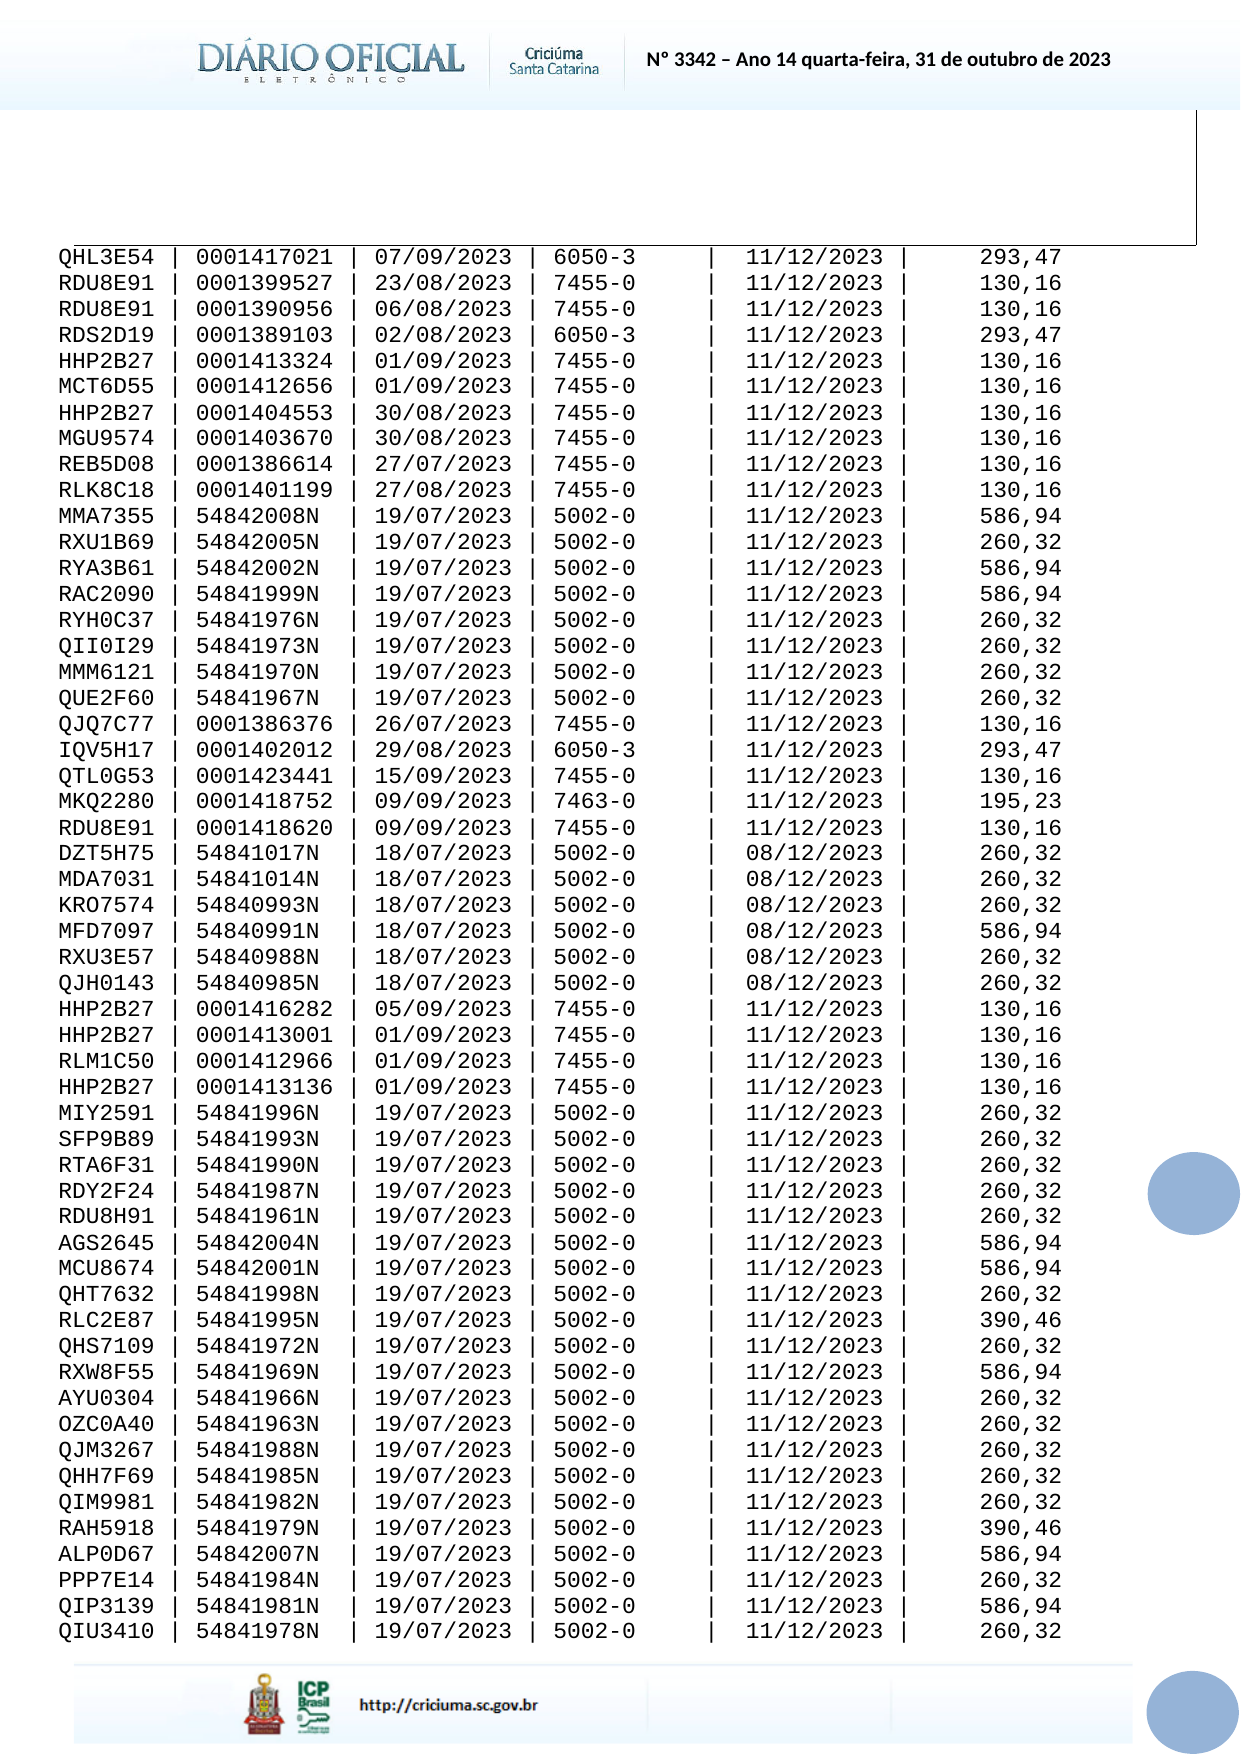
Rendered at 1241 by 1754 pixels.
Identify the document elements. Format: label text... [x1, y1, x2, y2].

text MDA7031 | 54841014N | 18/07/2023 | 5002-0 | 08/12/2023 | 260,32 [44, 868, 1196, 894]
text RXU3E57 | 54840988N | 18/07/2023 | 5002-0 | 08/12/2023 | 260,32 [44, 946, 1196, 971]
text QII0I29 | 54841973N | 19/07/2023 | 5002-0 | 11/12/2023 | 260,32 [44, 634, 1196, 660]
text RYA3B61 | 54842002N | 19/07/2023 | 5002-0 | 11/12/2023 | 586,94 [44, 556, 1196, 582]
text MFD7097 | 54840991N | 18/07/2023 | 5002-0 | 08/12/2023 | 586,94 [44, 919, 1196, 946]
text MMM6121 | 54841970N | 19/07/2023 | 5002-0 | 11/12/2023 | 260,32 [44, 660, 1196, 686]
text RDS2D19 | 0001389103 | 02/08/2023 | 6050-3 | 11/12/2023 | 293,47 [44, 323, 1196, 349]
text SFP9B89 | 54841993N | 19/07/2023 | 5002-0 | 11/12/2023 | 260,32 [44, 1127, 1196, 1153]
text MCT6D55 | 0001412656 | 01/09/2023 | 7455-0 | 11/12/2023 | 130,16 [44, 375, 1196, 401]
text RAH5918 | 54841979N | 19/07/2023 | 5002-0 | 11/12/2023 | 390,46 [44, 1516, 1196, 1542]
text PPP7E14 | 54841984N | 19/07/2023 | 5002-0 | 11/12/2023 | 260,32 [44, 1568, 1196, 1594]
text RTA6F31 | 54841990N | 19/07/2023 | 5002-0 | 11/12/2023 | 260,32 [44, 1153, 1180, 1179]
text MGU9574 | 0001403670 | 30/08/2023 | 7455-0 | 11/12/2023 | 130,16 [44, 427, 1196, 453]
text MKQ2280 | 0001418752 | 09/09/2023 | 7463-0 | 11/12/2023 | 195,23 [44, 790, 1196, 816]
text REB5D08 | 0001386614 | 27/07/2023 | 7455-0 | 11/12/2023 | 130,16 [44, 453, 1196, 479]
text AYU0304 | 54841966N | 19/07/2023 | 5002-0 | 11/12/2023 | 260,32 [44, 1386, 1196, 1412]
text HHP2B27 | 0001413324 | 01/09/2023 | 7455-0 | 11/12/2023 | 130,16 [44, 349, 1196, 375]
text QHT7632 | 54841998N | 19/07/2023 | 5002-0 | 11/12/2023 | 260,32 [44, 1283, 1196, 1309]
text HHP2B27 | 0001404553 | 30/08/2023 | 7455-0 | 11/12/2023 | 130,16 [44, 401, 1196, 427]
text MCU8674 | 54842001N | 19/07/2023 | 5002-0 | 11/12/2023 | 586,94 [44, 1257, 1196, 1283]
text RAC2090 | 54841999N | 19/07/2023 | 5002-0 | 11/12/2023 | 586,94 [44, 582, 1196, 608]
text MIY2591 | 54841996N | 19/07/2023 | 5002-0 | 11/12/2023 | 260,32 [44, 1101, 1196, 1127]
text RLK8C18 | 0001401199 | 27/08/2023 | 7455-0 | 11/12/2023 | 130,16 [44, 479, 1196, 504]
text KRO7574 | 54840993N | 18/07/2023 | 5002-0 | 08/12/2023 | 260,32 [44, 894, 1196, 919]
text RDU8E91 | 0001390956 | 06/08/2023 | 7455-0 | 11/12/2023 | 130,16 [44, 297, 1196, 323]
text IQV5H17 | 0001402012 | 29/08/2023 | 6050-3 | 11/12/2023 | 293,47 [44, 738, 1196, 764]
text RDU8E91 | 0001399527 | 23/08/2023 | 7455-0 | 11/12/2023 | 130,16 [44, 271, 1196, 297]
text RXU1B69 | 54842005N | 19/07/2023 | 5002-0 | 11/12/2023 | 260,32 [44, 531, 1196, 556]
text QHH7F69 | 54841985N | 19/07/2023 | 5002-0 | 11/12/2023 | 260,32 [44, 1464, 1196, 1490]
text ALP0D67 | 54842007N | 19/07/2023 | 5002-0 | 11/12/2023 | 586,94 [44, 1542, 1196, 1568]
text RLC2E87 | 54841995N | 19/07/2023 | 5002-0 | 11/12/2023 | 390,46 [44, 1309, 1196, 1334]
text HHP2B27 | 0001413136 | 01/09/2023 | 7455-0 | 11/12/2023 | 130,16 [44, 1075, 1196, 1101]
text QUE2F60 | 54841967N | 19/07/2023 | 5002-0 | 11/12/2023 | 260,32 [44, 686, 1196, 712]
text QIU3410 | 54841978N | 19/07/2023 | 5002-0 | 11/12/2023 | 260,32 [44, 1620, 1196, 1646]
text RYH0C37 | 54841976N | 19/07/2023 | 5002-0 | 11/12/2023 | 260,32 [44, 608, 1196, 634]
text RDU8H91 | 54841961N | 19/07/2023 | 5002-0 | 11/12/2023 | 260,32 [44, 1205, 1171, 1231]
text HHP2B27 | 0001416282 | 05/09/2023 | 7455-0 | 11/12/2023 | 130,16 [44, 997, 1196, 1023]
text QHL3E54 | 0001417021 | 07/09/2023 | 6050-3 | 11/12/2023 | 293,47 [44, 245, 1196, 271]
text QIM9981 | 54841982N | 19/07/2023 | 5002-0 | 11/12/2023 | 260,32 [44, 1490, 1196, 1516]
text RDY2F24 | 54841987N | 19/07/2023 | 5002-0 | 11/12/2023 | 260,32 [44, 1179, 1150, 1205]
text DZT5H75 | 54841017N | 18/07/2023 | 5002-0 | 08/12/2023 | 260,32 [44, 842, 1196, 868]
text QHS7109 | 54841972N | 19/07/2023 | 5002-0 | 11/12/2023 | 260,32 [44, 1334, 1196, 1361]
text OZC0A40 | 54841963N | 19/07/2023 | 5002-0 | 11/12/2023 | 260,32 [44, 1412, 1196, 1438]
text QJH0143 | 54840985N | 18/07/2023 | 5002-0 | 08/12/2023 | 260,32 [44, 971, 1196, 997]
text AGS2645 | 54842004N | 19/07/2023 | 5002-0 | 11/12/2023 | 586,94 [44, 1231, 1196, 1257]
text QIP3139 | 54841981N | 19/07/2023 | 5002-0 | 11/12/2023 | 586,94 [44, 1594, 1196, 1620]
text QJM3267 | 54841988N | 19/07/2023 | 5002-0 | 11/12/2023 | 260,32 [44, 1438, 1196, 1464]
text QTL0G53 | 0001423441 | 15/09/2023 | 7455-0 | 11/12/2023 | 130,16 [44, 764, 1196, 790]
text RLM1C50 | 0001412966 | 01/09/2023 | 7455-0 | 11/12/2023 | 130,16 [44, 1049, 1196, 1075]
text RDU8E91 | 0001418620 | 09/09/2023 | 7455-0 | 11/12/2023 | 130,16 [44, 816, 1196, 842]
text HHP2B27 | 0001413001 | 01/09/2023 | 7455-0 | 11/12/2023 | 130,16 [44, 1023, 1196, 1049]
text MMA7355 | 54842008N | 19/07/2023 | 5002-0 | 11/12/2023 | 586,94 [44, 504, 1196, 531]
text RXW8F55 | 54841969N | 19/07/2023 | 5002-0 | 11/12/2023 | 586,94 [44, 1361, 1196, 1386]
text QJQ7C77 | 0001386376 | 26/07/2023 | 7455-0 | 11/12/2023 | 130,16 [44, 712, 1196, 738]
